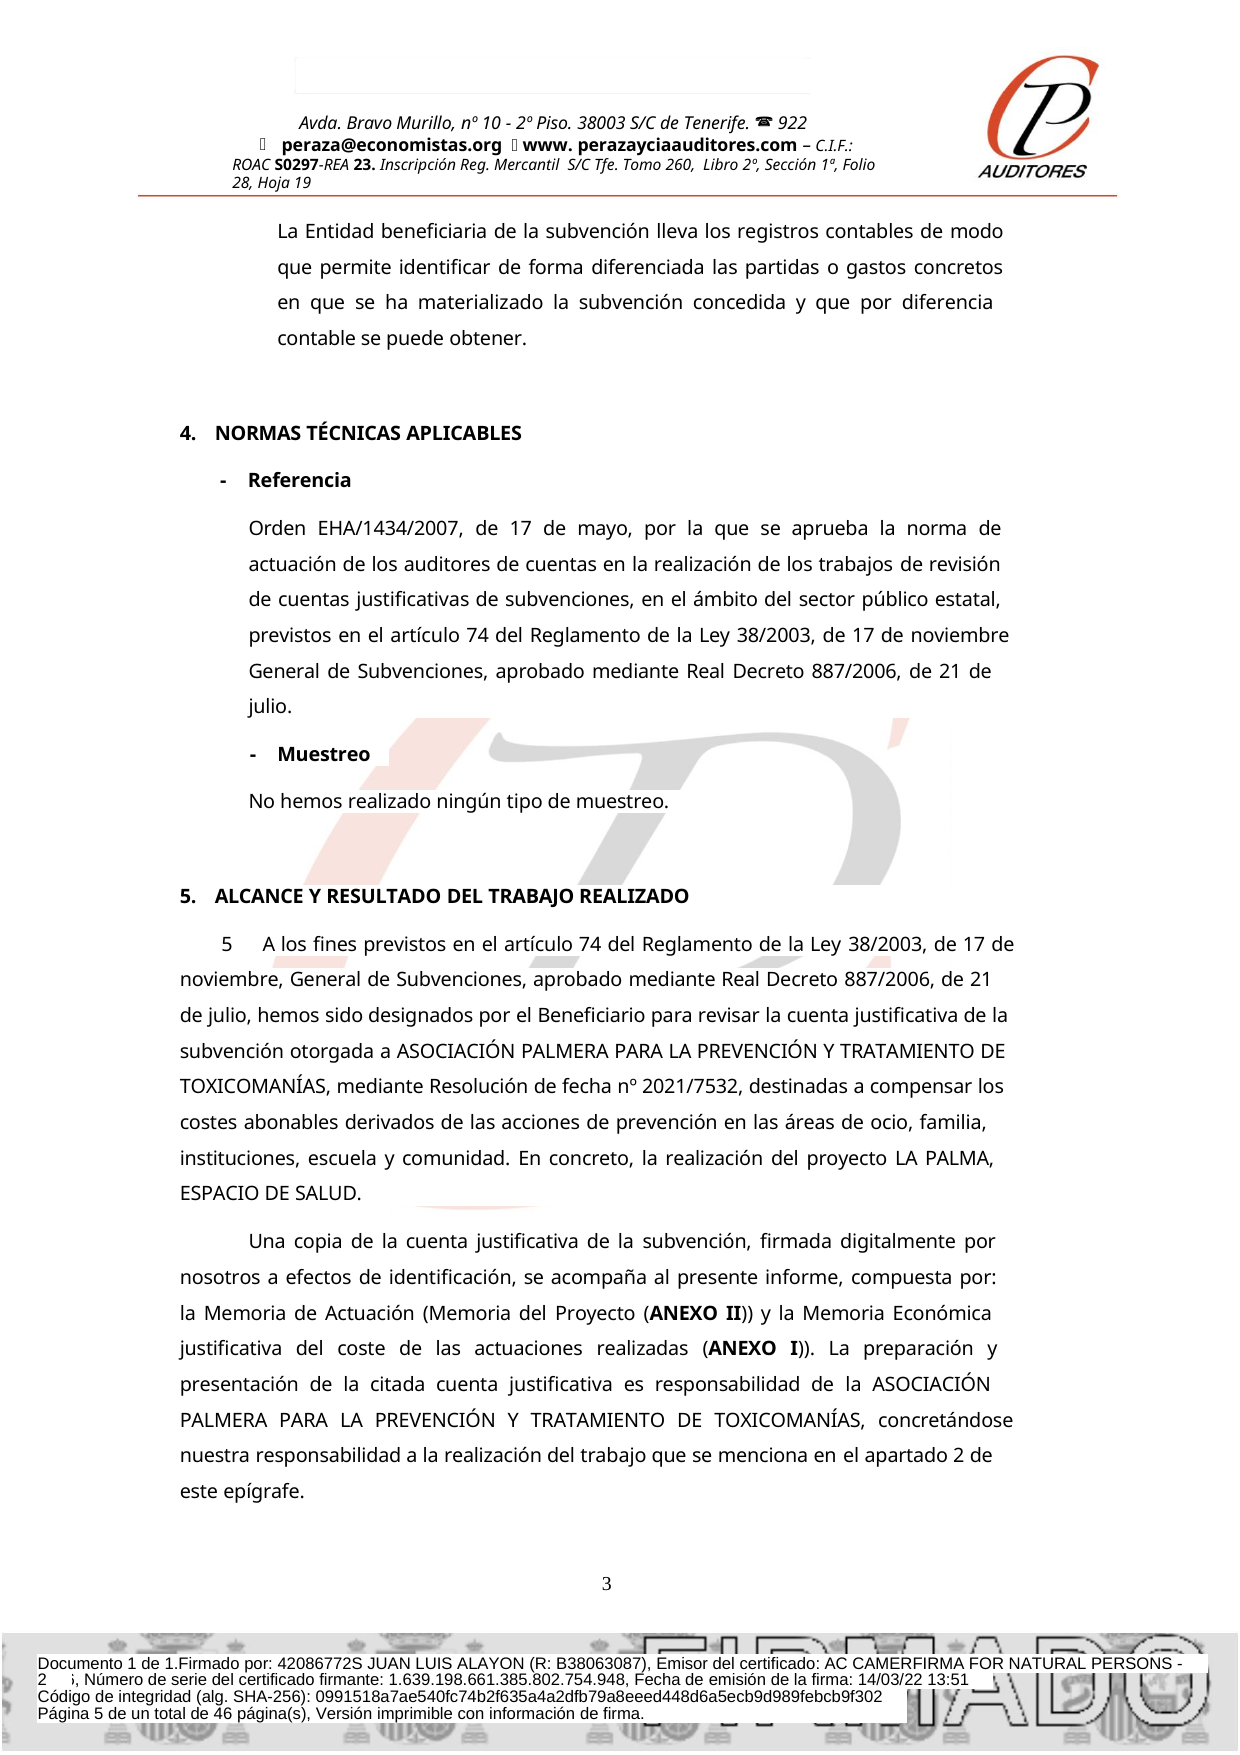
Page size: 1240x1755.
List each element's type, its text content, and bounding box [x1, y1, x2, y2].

text nuestra responsabilidad a la realización del trabajo que se menciona en el apartado 2 de [179, 1444, 1058, 1467]
text La Entidad beneficiaria de la subvención lleva los registros contables de modo [277, 220, 1058, 243]
text NORMAS TÉCNICAS APLICABLES [214, 422, 536, 445]
text Página 5 de un total de 46 página(s), Versión imprimible con información de firma. [37, 1706, 907, 1723]
text PALMERA PARA LA PREVENCIÓN Y TRATAMIENTO DE TOXICOMANÍAS, concretándose [179, 1409, 1058, 1432]
text Orden EHA/1434/2007, de 17 de mayo, por la que se aprueba la norma de [248, 517, 1058, 540]
text TOXICOMANÍAS, mediante Resolución de fecha nº 2021/7532, destinadas a compensar los [179, 1075, 1058, 1098]
text instituciones, escuela y comunidad. En concreto, la realización del proyecto LA PALMA, [179, 1147, 1058, 1170]
text 3 [602, 1573, 636, 1594]
text la Memoria de Actuación (Memoria del Proyecto (ANEXO II)) y la Memoria Económica [179, 1301, 1058, 1325]
text contable se puede obtener. [277, 327, 1058, 350]
text Una copia de la cuenta justificativa de la subvención, firmada digitalmente por [248, 1230, 1058, 1253]
text 2 [37, 1673, 72, 1689]
text ESPACIO DE SALUD. [179, 1182, 1058, 1206]
text ROAC S0297-REA 23. Inscripción Reg. Mercantil S/C Tfe. Tomo 260, Libro 2º, Sección 1ª, Folio 28, Hoja 19 [232, 157, 895, 192]
text actuación de los auditores de cuentas en la realización de los trabajos de revisión [248, 553, 1058, 576]
text Código de integridad (alg. SHA-256): 0991518a7ae540fc74b2f635a4a2dfb79a8eeed448d6a5ecb9d989febcb9f302 [37, 1689, 907, 1706]
text nosotros a efectos de identificación, se acompaña al presente informe, compuesta por: [179, 1266, 1058, 1289]
text peraza@economistas.org  www. perazayciaauditores.com – C.I.F.: B-38.063.087 [281, 135, 868, 157]
text costes abonables derivados de las acciones de prevención en las áreas de ocio, familia, [179, 1111, 1058, 1134]
text de julio, hemos sido designados por el Beneficiario para revisar la cuenta justificativa de la [179, 1004, 1058, 1027]
text presentación de la citada cuenta justificativa es responsabilidad de la ASOCIACIÓN [179, 1373, 1058, 1396]
text . [191, 422, 214, 445]
text PERAZA Y COMPAÑÍA AUDITORES, S.L.P. [296, 59, 833, 93]
text 4 [179, 422, 191, 445]
text de cuentas justificativas de subvenciones, en el ámbito del sector público estatal, [248, 588, 1058, 611]
text Documento 1 de 1.Firmado por: 42086772S JUAN LUIS ALAYON (R: B38063087), Emisor del certificado: AC CAMERFIRMA FOR NATURAL PERSONS - [37, 1654, 1208, 1673]
text este epígrafe. [179, 1480, 1058, 1503]
text ALCANCE Y RESULTADO DEL TRABAJO REALIZADO [214, 885, 1058, 908]
text que permite identificar de forma diferenciada las partidas o gastos concretos [277, 256, 1058, 279]
text . [191, 885, 214, 908]
text subvención otorgada a ASOCIACIÓN PALMERA PARA LA PREVENCIÓN Y TRATAMIENTO DE [179, 1040, 1058, 1063]
text Referencia [248, 469, 374, 492]
text 5 [221, 933, 257, 956]
text No hemos realizado ningún tipo de muestreo. [248, 790, 702, 813]
text Muestreo [277, 743, 389, 766]
text en que se ha materializado la subvención concedida y que por diferencia [277, 291, 1058, 314]
text Avda. Bravo Murillo, nº 10 - 2º Piso. 38003 S/C de Tenerife.  922 237 670 [299, 114, 828, 135]
text julio. [248, 695, 1058, 718]
text justificativa del coste de las actuaciones realizadas (ANEXO I)). La preparación y [179, 1337, 1058, 1360]
text noviembre, General de Subvenciones, aprobado mediante Real Decreto 887/2006, de 21 [179, 968, 1058, 991]
text 5 [179, 885, 191, 908]
text - [220, 469, 248, 492]
text  [259, 137, 281, 154]
text - [249, 743, 277, 766]
text General de Subvenciones, aprobado mediante Real Decreto 887/2006, de 21 de [248, 660, 1058, 683]
text previstos en el artículo 74 del Reglamento de la Ley 38/2003, de 17 de noviembre [248, 624, 1058, 647]
text 016, Número de serie del certificado firmante: 1.639.198.661.385.802.754.948, Fecha de emisión de la firma: 14/03/22 13:51 [72, 1673, 993, 1689]
text .1. A los fines previstos en el artículo 74 del Reglamento de la Ley 38/2003, de 17 de [257, 933, 1058, 956]
